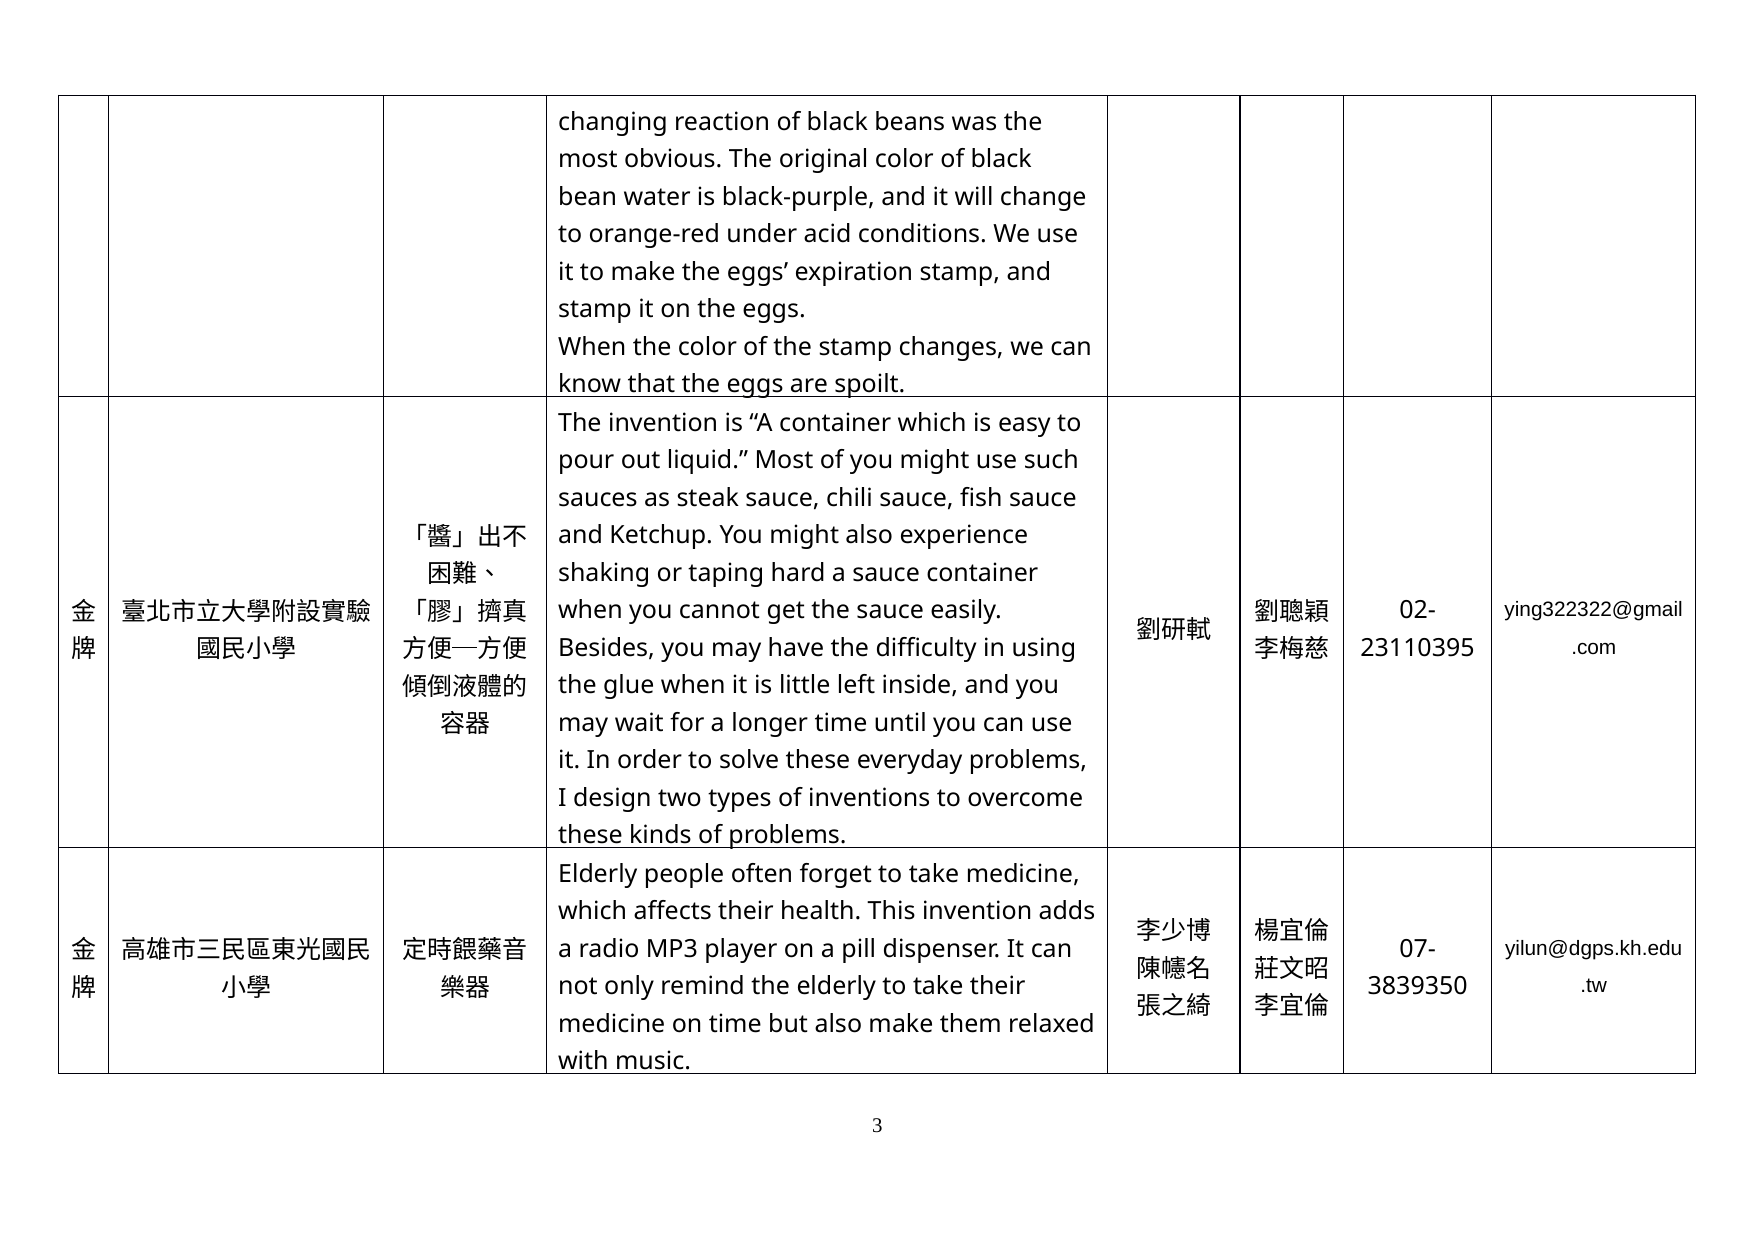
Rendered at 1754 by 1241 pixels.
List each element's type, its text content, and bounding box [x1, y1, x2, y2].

table_cell yilun@dgps.kh.edu.tw [1492, 848, 1695, 1073]
table_cell 劉聰穎李梅慈 [1241, 397, 1343, 847]
table_cell 高雄市三民區東光國民小學 [109, 848, 383, 1073]
table_cell 金牌 [59, 848, 108, 1073]
table_cell The invention is “A container which is easy to pour out liquid.” Most of you might use such sauces as steak sauce, chili sauce, fish sauce and Ketchup. You might also experience shaking or taping hard a sauce container when you cannot get the sauce easily. Besides, you may have the difficulty in using the glue when it is little left inside, and you may wait for a longer time until you can use it. In order to solve these everyday problems, I design two types of inventions to overcome these kinds of problems. [547, 397, 1107, 847]
table_cell 02-23110395 [1344, 397, 1491, 847]
table_cell 定時餵藥音樂器 [384, 848, 546, 1073]
table_cell 李少博 陳幰名 張之綺 [1108, 848, 1239, 1073]
table_cell 07-3839350 [1344, 848, 1491, 1073]
table_cell [59, 96, 108, 396]
table_cell [109, 96, 383, 396]
table_cell [384, 96, 546, 396]
table_cell changing reaction of black beans was the most obvious. The original color of black bean water is black-purple, and it will change to orange-red under acid conditions. We use it to make the eggs’ expiration stamp, and stamp it on the eggs. When the color of the stamp changes, we can know that the eggs are spoilt. [547, 96, 1107, 396]
table_cell 劉研軾 [1108, 397, 1239, 847]
table_cell Elderly people often forget to take medicine, which affects their health. This invention adds a radio MP3 player on a pill dispenser. It can not only remind the elderly to take their medicine on time but also make them relaxed with music. [547, 848, 1107, 1073]
table_cell 「醬」出不困難、「膠」擠真方便─方便傾倒液體的容器 [384, 397, 546, 847]
table_cell ying322322@gmail.com [1492, 397, 1695, 847]
table_cell [1241, 96, 1343, 396]
table_cell [1344, 96, 1491, 396]
table_cell [1492, 96, 1695, 396]
table_cell 臺北市立大學附設實驗國民小學 [109, 397, 383, 847]
table_cell 楊宜倫 莊文昭 李宜倫 [1241, 848, 1343, 1073]
table_cell 金牌 [59, 397, 108, 847]
table_cell [1108, 96, 1239, 396]
